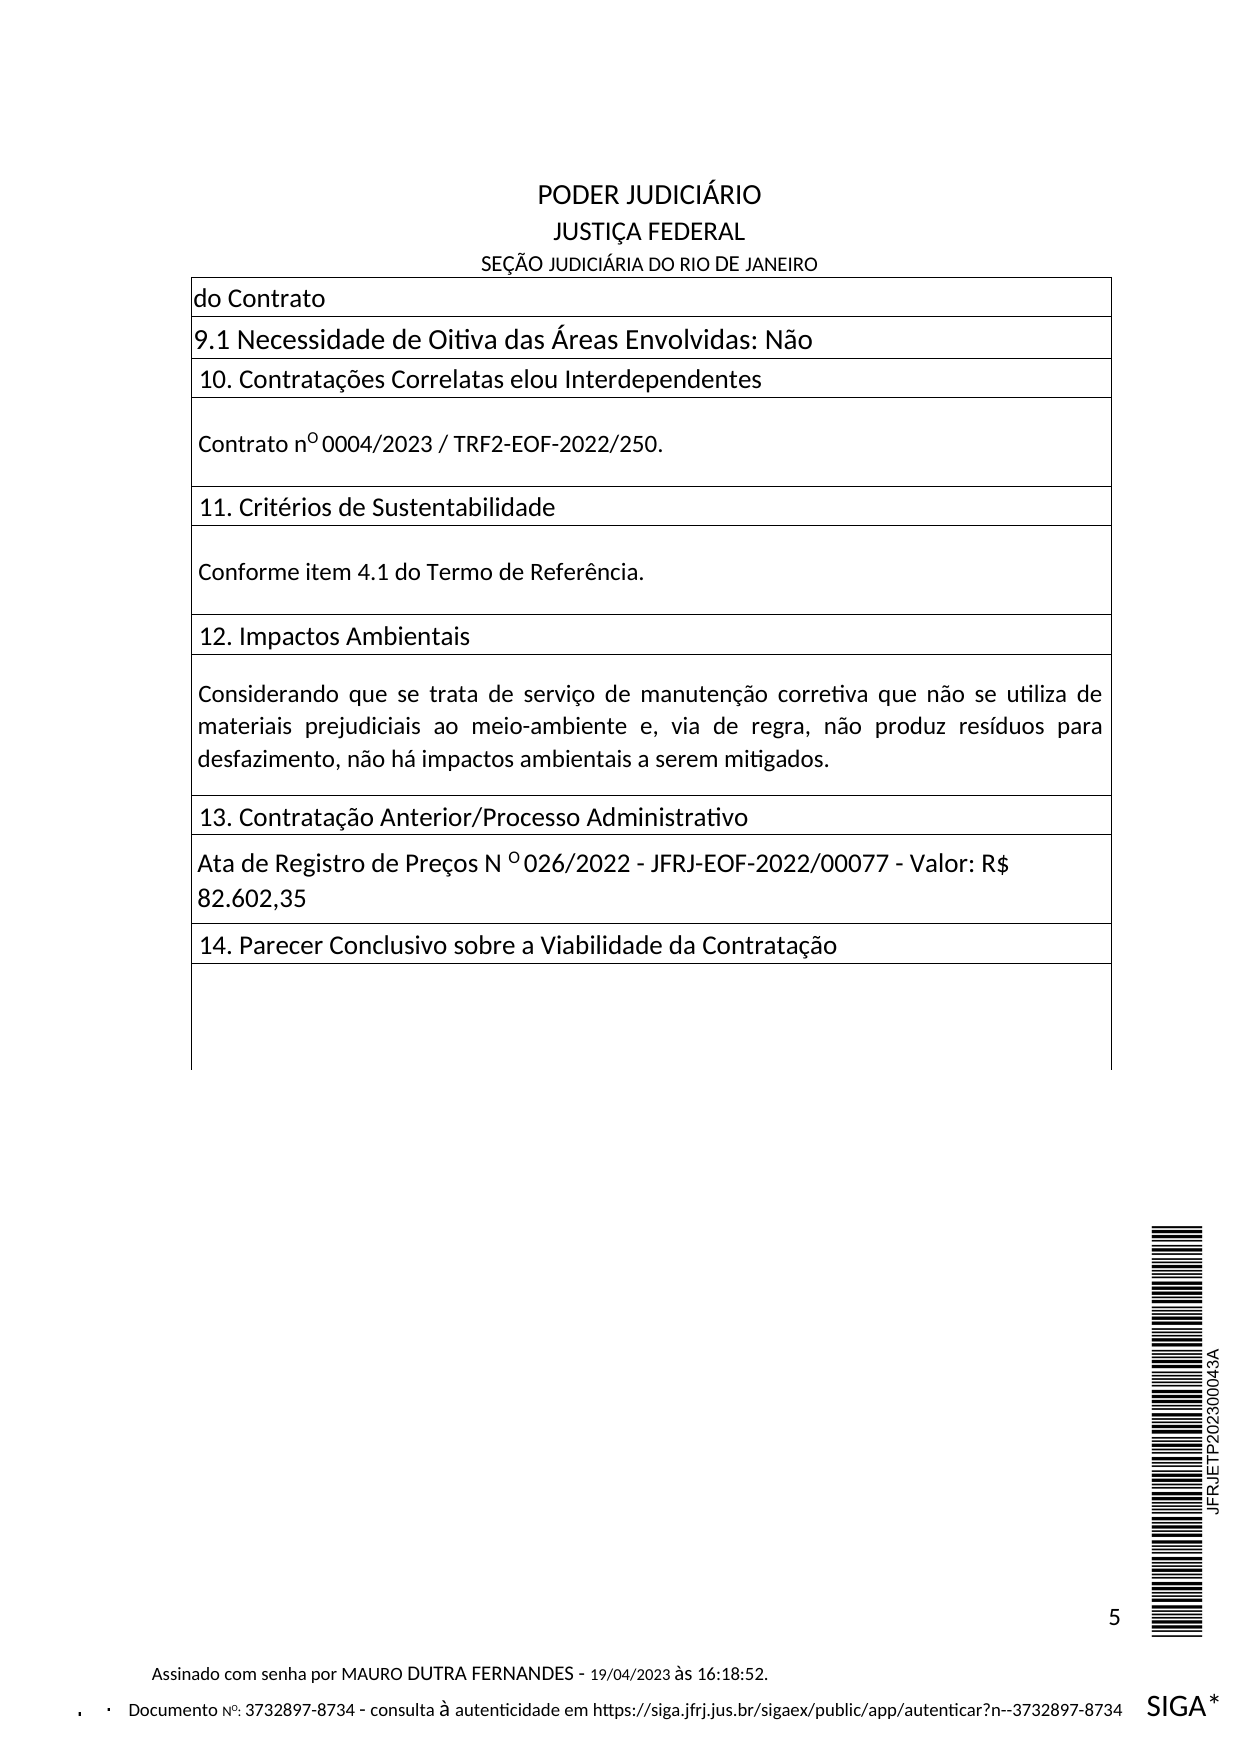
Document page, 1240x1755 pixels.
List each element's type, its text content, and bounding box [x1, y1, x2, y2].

table_cell 14. Parecer Conclusivo sobre a Viabilidade da Contratação [192, 924, 1111, 962]
table_cell Ata de Registro de Preços N O 026/2022 - JFRJ-EOF-2022/00077 - Valor: R$ 82.602,35 [192, 835, 1111, 923]
table_cell Considerando que se trata de serviço de manutenção corretiva que não se utiliza de materiais prejudiciais ao meio-ambiente e, via de regra, não produz resíduos para desfazimento, não há impactos ambientais a serem mitigados. [192, 655, 1111, 795]
table_cell 10. Contratações Correlatas elou Interdependentes [192, 359, 1111, 397]
table_cell [192, 964, 1111, 1070]
table_cell 13. Contratação Anterior/Processo Administrativo [192, 796, 1111, 834]
table_cell do Contrato [192, 278, 1111, 316]
table_cell Conforme item 4.1 do Termo de Referência. [192, 526, 1111, 614]
table_cell 9.1 Necessidade de Oitiva das Áreas Envolvidas: Não [192, 317, 1111, 358]
table_cell 12. Impactos Ambientais [192, 615, 1111, 653]
table_cell 11. Critérios de Sustentabilidade [192, 487, 1111, 525]
table_cell Contrato nO 0004/2023 / TRF2-EOF-2022/250. [192, 398, 1111, 486]
